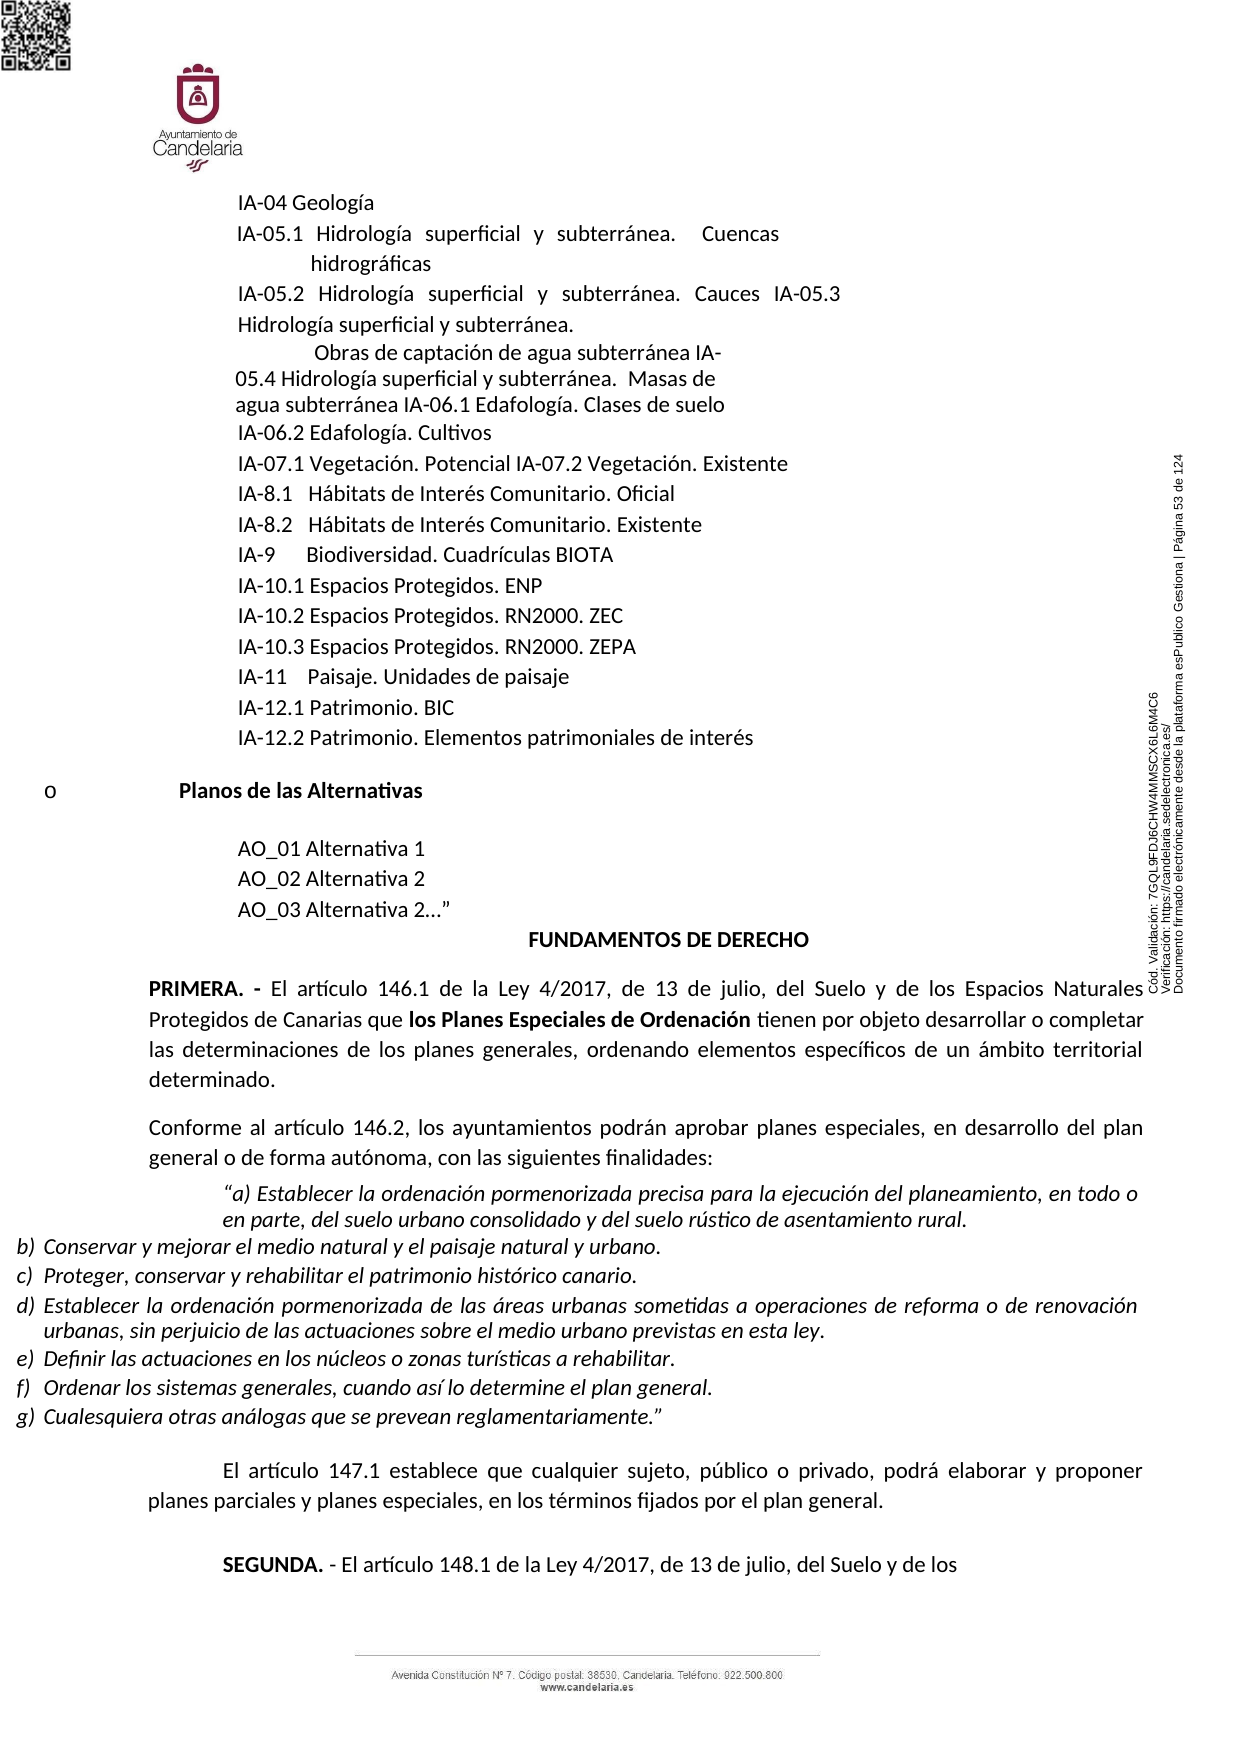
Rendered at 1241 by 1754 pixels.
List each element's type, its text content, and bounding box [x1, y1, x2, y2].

text Obras de captación de agua subterránea IA-05.4 Hidrología superficial y subterránea. Masas de agua subterránea IA-06.1 Edafología. Clases de suelo [235, 340, 733, 418]
text IA-10.1 Espacios Protegidos. ENP [238, 571, 1145, 599]
text IA-07.1 Vegetación. Potencial IA-07.2 Vegetación. Existente [238, 449, 1145, 477]
text IA-10.2 Espacios Protegidos. RN2000. ZEC [238, 601, 1145, 629]
text IA-12.1 Patrimonio. BIC [238, 693, 1145, 721]
text IA-8.1 Hábitats de Interés Comunitario. Oficial [238, 479, 1145, 507]
text El artículo 147.1 establece que cualquier sujeto, público o privado, podrá elaborar y proponer planes parciales y planes especiales, en los términos fijados por el plan general. [148, 1456, 1145, 1514]
list Conservar y mejorar el medio natural y el paisaje natural y urbano. [16, 1233, 1142, 1259]
text AO_01 Alternativa 1 [238, 834, 1145, 862]
text “a) Establecer la ordenación pormenorizada precisa para la ejecución del planeamiento, en todo o en parte, del suelo urbano consolidado y del suelo rústico de asentamiento rural. [222, 1180, 1142, 1233]
text IA-11 Paisaje. Unidades de paisaje [238, 662, 1145, 690]
text Conforme al artículo 146.2, los ayuntamientos podrán aprobar planes especiales, en desarrollo del plan general o de forma autónoma, con las siguientes finalidades: [149, 1113, 1145, 1171]
text PRIMERA. - El artículo 146.1 de la Ley 4/2017, de 13 de julio, del Suelo y de los Espacios Naturales Protegidos de Canarias que los Planes Especiales de Ordenación tienen por objeto desarrollar o completar las determinaciones de los planes generales, ordenando elementos específicos de un ámbito territorial determinado. [149, 974, 1145, 1093]
text AO_03 Alternativa 2…” [238, 895, 1145, 923]
text IA-12.2 Patrimonio. Elementos patrimoniales de interés [238, 723, 1145, 751]
text AO_02 Alternativa 2 [238, 864, 1145, 892]
text SEGUNDA. - El artículo 148.1 de la Ley 4/2017, de 13 de julio, del Suelo y de los [223, 1550, 1145, 1578]
subtitle FUNDAMENTOS DE DERECHO [197, 925, 1145, 953]
text IA-10.3 Espacios Protegidos. RN2000. ZEPA [238, 632, 1145, 660]
text IA-06.2 Edafología. Cultivos [238, 418, 1145, 446]
text IA-05.1 Hidrología superficial y subterránea. Cuencas hidrográficas [237, 219, 780, 277]
list Ordenar los sistemas generales, cuando así lo determine el plan general. [16, 1374, 1142, 1401]
text o Planos de las Alternativas [43, 776, 1145, 805]
text IA-05.2 Hidrología superficial y subterránea. Cauces IA-05.3 Hidrología superficial y subterránea. [238, 279, 841, 338]
text IA-8.2 Hábitats de Interés Comunitario. Existente [238, 510, 1145, 538]
text IA-9 Biodiversidad. Cuadrículas BIOTA [238, 540, 1145, 568]
list Establecer la ordenación pormenorizada de las áreas urbanas sometidas a operaciones de reforma o de renovación urbanas, sin perjuicio de las actuaciones sobre el medio urbano previstas en esta ley. [16, 1292, 1142, 1345]
list Proteger, conservar y rehabilitar el patrimonio histórico canario. [16, 1263, 1142, 1289]
list Cualesquiera otras análogas que se prevean reglamentariamente.” [16, 1404, 1142, 1430]
text IA-04 Geología [238, 188, 1145, 216]
list Definir las actuaciones en los núcleos o zonas turísticas a rehabilitar. [16, 1345, 1142, 1371]
